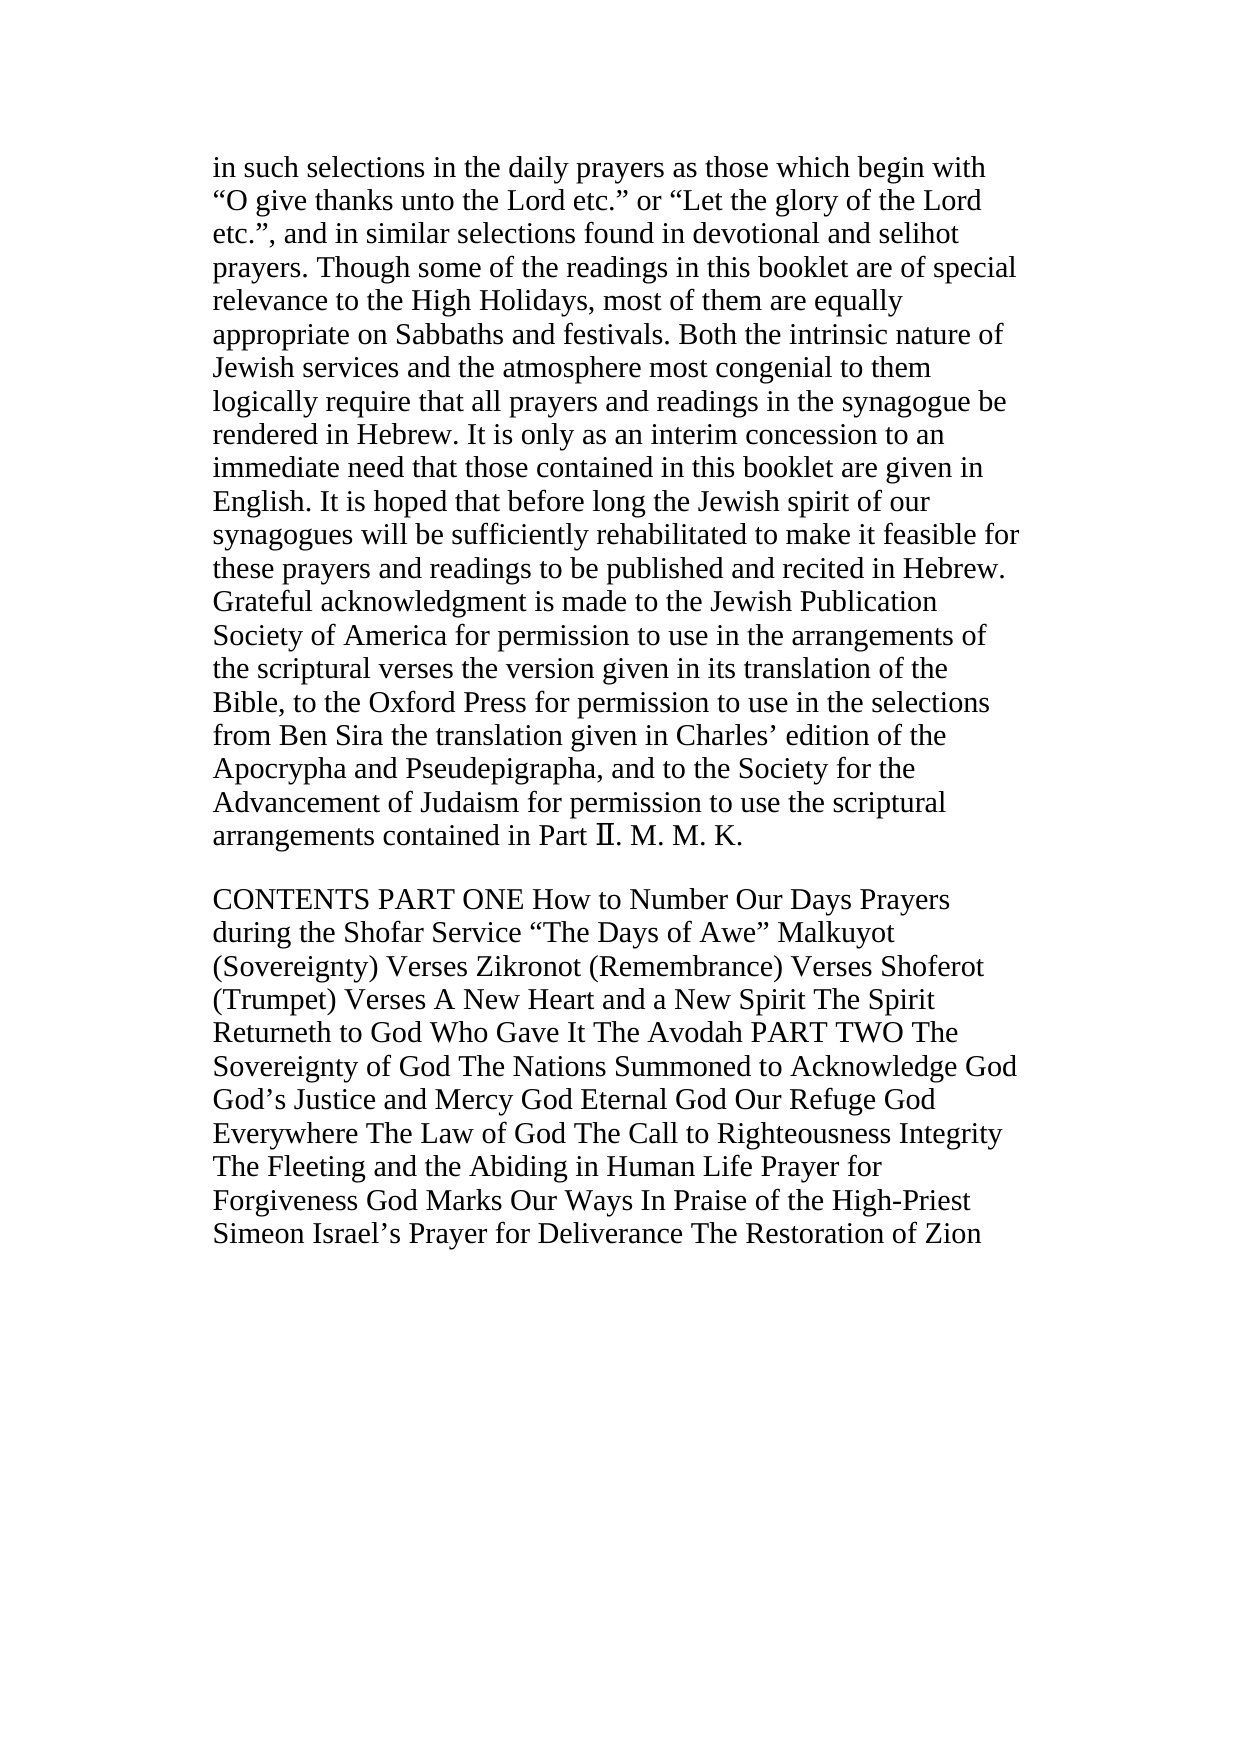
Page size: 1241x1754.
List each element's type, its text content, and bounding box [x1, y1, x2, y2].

text CONTENTS PART ONE How to Number Our Days Prayers during the Shofar Service “The Days of Awe” Malkuyot (Sovereignty) Verses Zikronot (Remembrance) Verses Shoferot (Trumpet) Verses A New Heart and a New Spirit The Spirit Returneth to God Who Gave It The Avodah PART TWO The Sovereignty of God The Nations Summoned to Acknowledge God God’s Justice and Mercy God Eternal God Our Refuge God Everywhere The Law of God The Call to Righteousness Integrity The Fleeting and the Abiding in Human Life Prayer for Forgiveness God Marks Our Ways In Praise of the High-Priest Simeon Israel’s Prayer for Deliverance The Restoration of Zion [212, 882, 1028, 1250]
text in such selections in the daily prayers as those which begin with “O give thanks unto the Lord etc.” or “Let the glory of the Lord etc.”, and in similar selections found in devotional and selihot prayers. Though some of the readings in this booklet are of special relevance to the High Holidays, most of them are equally appropriate on Sabbaths and festivals. Both the intrinsic nature of Jewish services and the atmosphere most congenial to them logically require that all prayers and readings in the synagogue be rendered in Hebrew. It is only as an interim concession to an immediate need that those contained in this booklet are given in English. It is hoped that before long the Jewish spirit of our synagogues will be sufficiently rehabilitated to make it feasible for these prayers and readings to be published and recited in Hebrew. Grateful acknowledgment is made to the Jewish Publication Society of America for permission to use in the arrangements of the scriptural verses the version given in its translation of the Bible, to the Oxford Press for permission to use in the selections from Ben Sira the translation given in Charles’ edition of the Apocrypha and Pseudepigrapha, and to the Society for the Advancement of Judaism for permission to use the scriptural arrangements contained in Part Ⅱ. M. M. K. [212, 150, 1028, 852]
